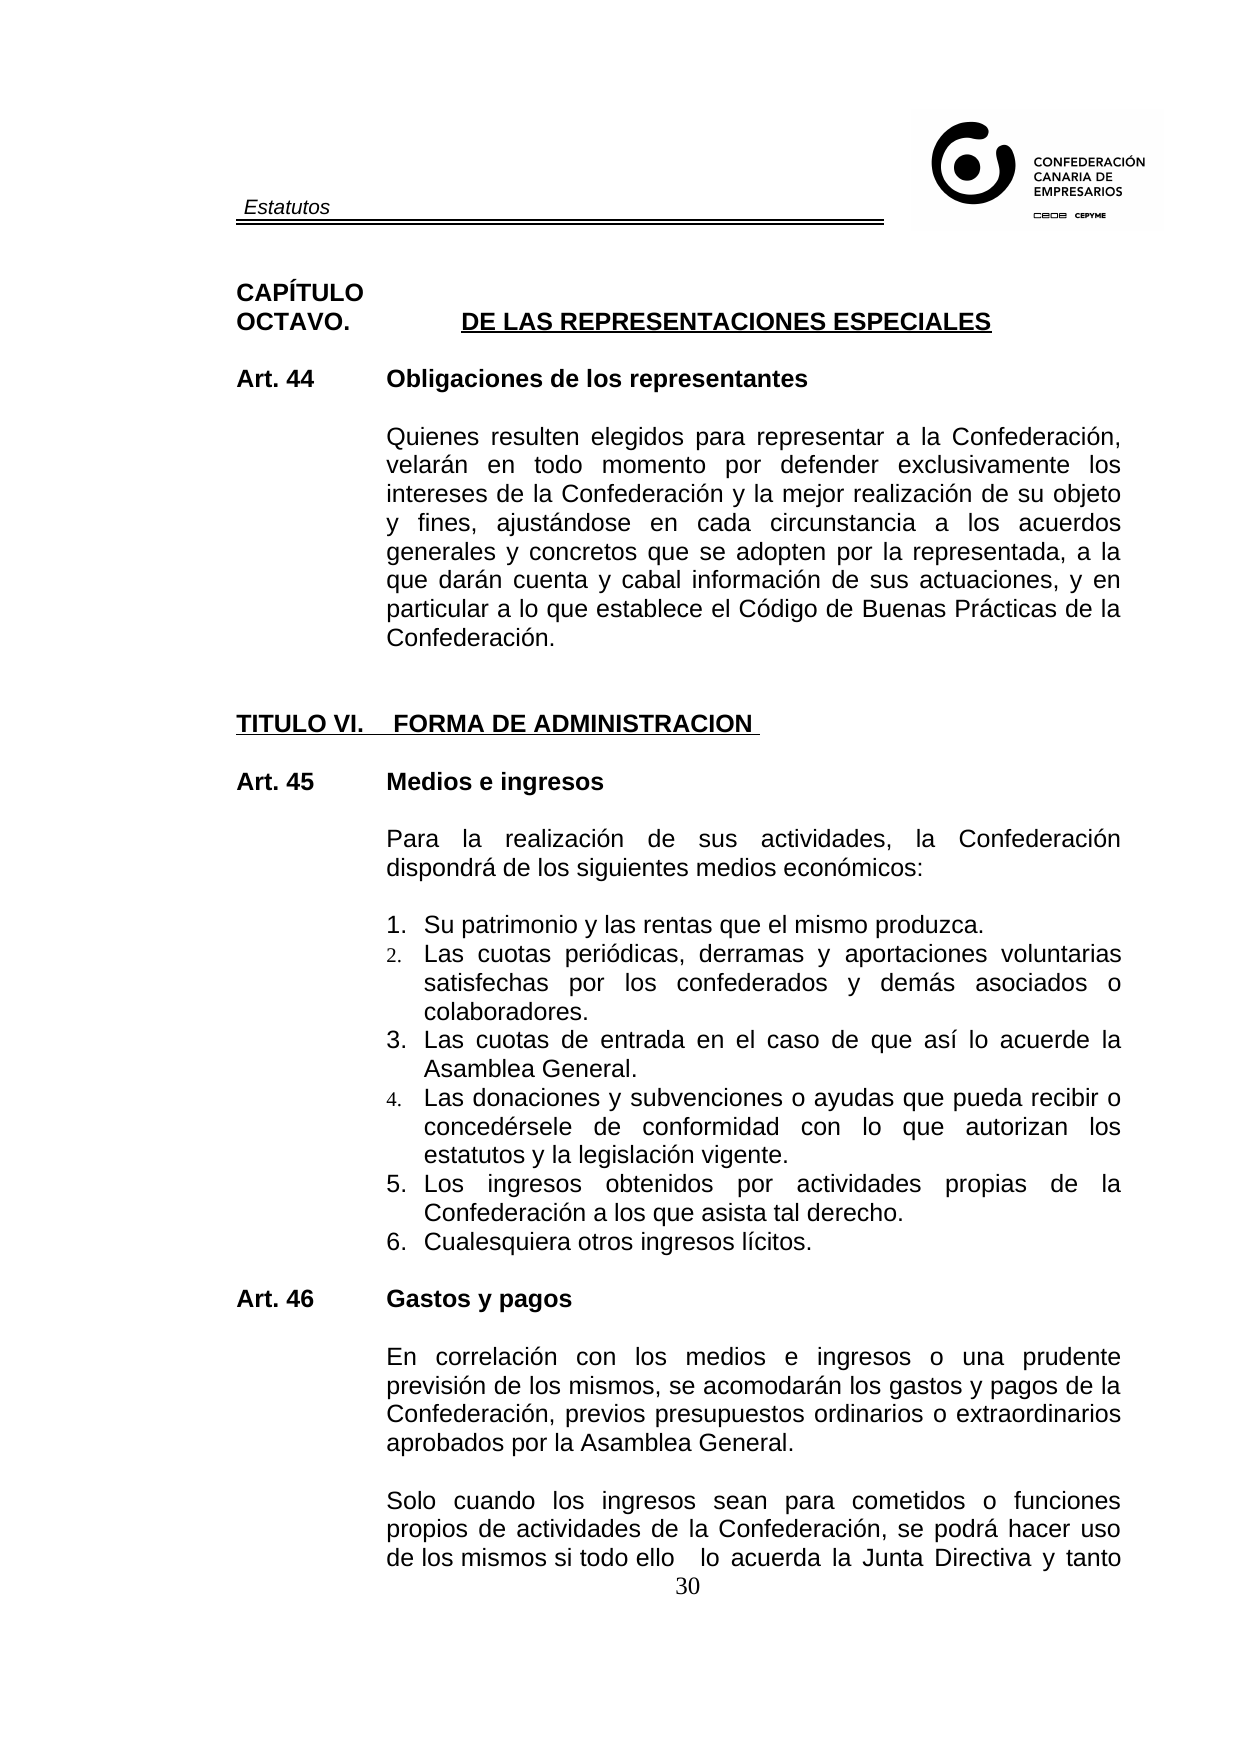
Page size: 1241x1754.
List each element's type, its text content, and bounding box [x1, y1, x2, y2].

list Las cuotas de entrada en el caso de que así lo acuerde la Asamblea General. [386, 1025, 1122, 1083]
list Las cuotas periódicas, derramas y aportaciones voluntarias satisfechas por los confederados y demás asociados o colaboradores. [386, 939, 1122, 1025]
subtitle Art. 44 Obligaciones de los representantes [236, 364, 1122, 393]
subtitle OCTAVO. DE LAS REPRESENTACIONES ESPECIALES [236, 307, 1122, 335]
subtitle CAPÍTULO [236, 278, 1122, 307]
list Su patrimonio y las rentas que el mismo produzca. [386, 910, 1122, 939]
text En correlación con los medios e ingresos o una prudente previsión de los mismos, se acomodarán los gastos y pagos de la Confederación, previos presupuestos ordinarios o extraordinarios aprobados por la Asamblea General. [386, 1342, 1122, 1457]
list Los ingresos obtenidos por actividades propias de la Confederación a los que asista tal derecho. [386, 1169, 1122, 1227]
list Las donaciones y subvenciones o ayudas que pueda recibir o concedérsele de conformidad con lo que autorizan los estatutos y la legislación vigente. [386, 1083, 1122, 1169]
text Quienes resulten elegidos para representar a la Confederación, velarán en todo momento por defender exclusivamente los intereses de la Confederación y la mejor realización de su objeto y fines, ajustándose en cada circunstancia a los acuerdos generales y concretos que se adopten por la representada, a la que darán cuenta y cabal información de sus actuaciones, y en particular a lo que establece el Código de Buenas Prácticas de la Confederación. [386, 422, 1122, 652]
subtitle Art. 46 Gastos y pagos [236, 1284, 1122, 1313]
subtitle TITULO VI. FORMA DE ADMINISTRACION [236, 709, 1122, 738]
list Cualesquiera otros ingresos lícitos. [386, 1227, 1122, 1255]
text Para la realización de sus actividades, la Confederación dispondrá de los siguientes medios económicos: [386, 824, 1122, 882]
subtitle Art. 45 Medios e ingresos [236, 767, 1122, 795]
text Solo cuando los ingresos sean para cometidos o funciones propios de actividades de la Confederación, se podrá hacer uso de los mismos si todo ello lo acuerda la Junta Directiva y tanto [386, 1486, 1122, 1572]
